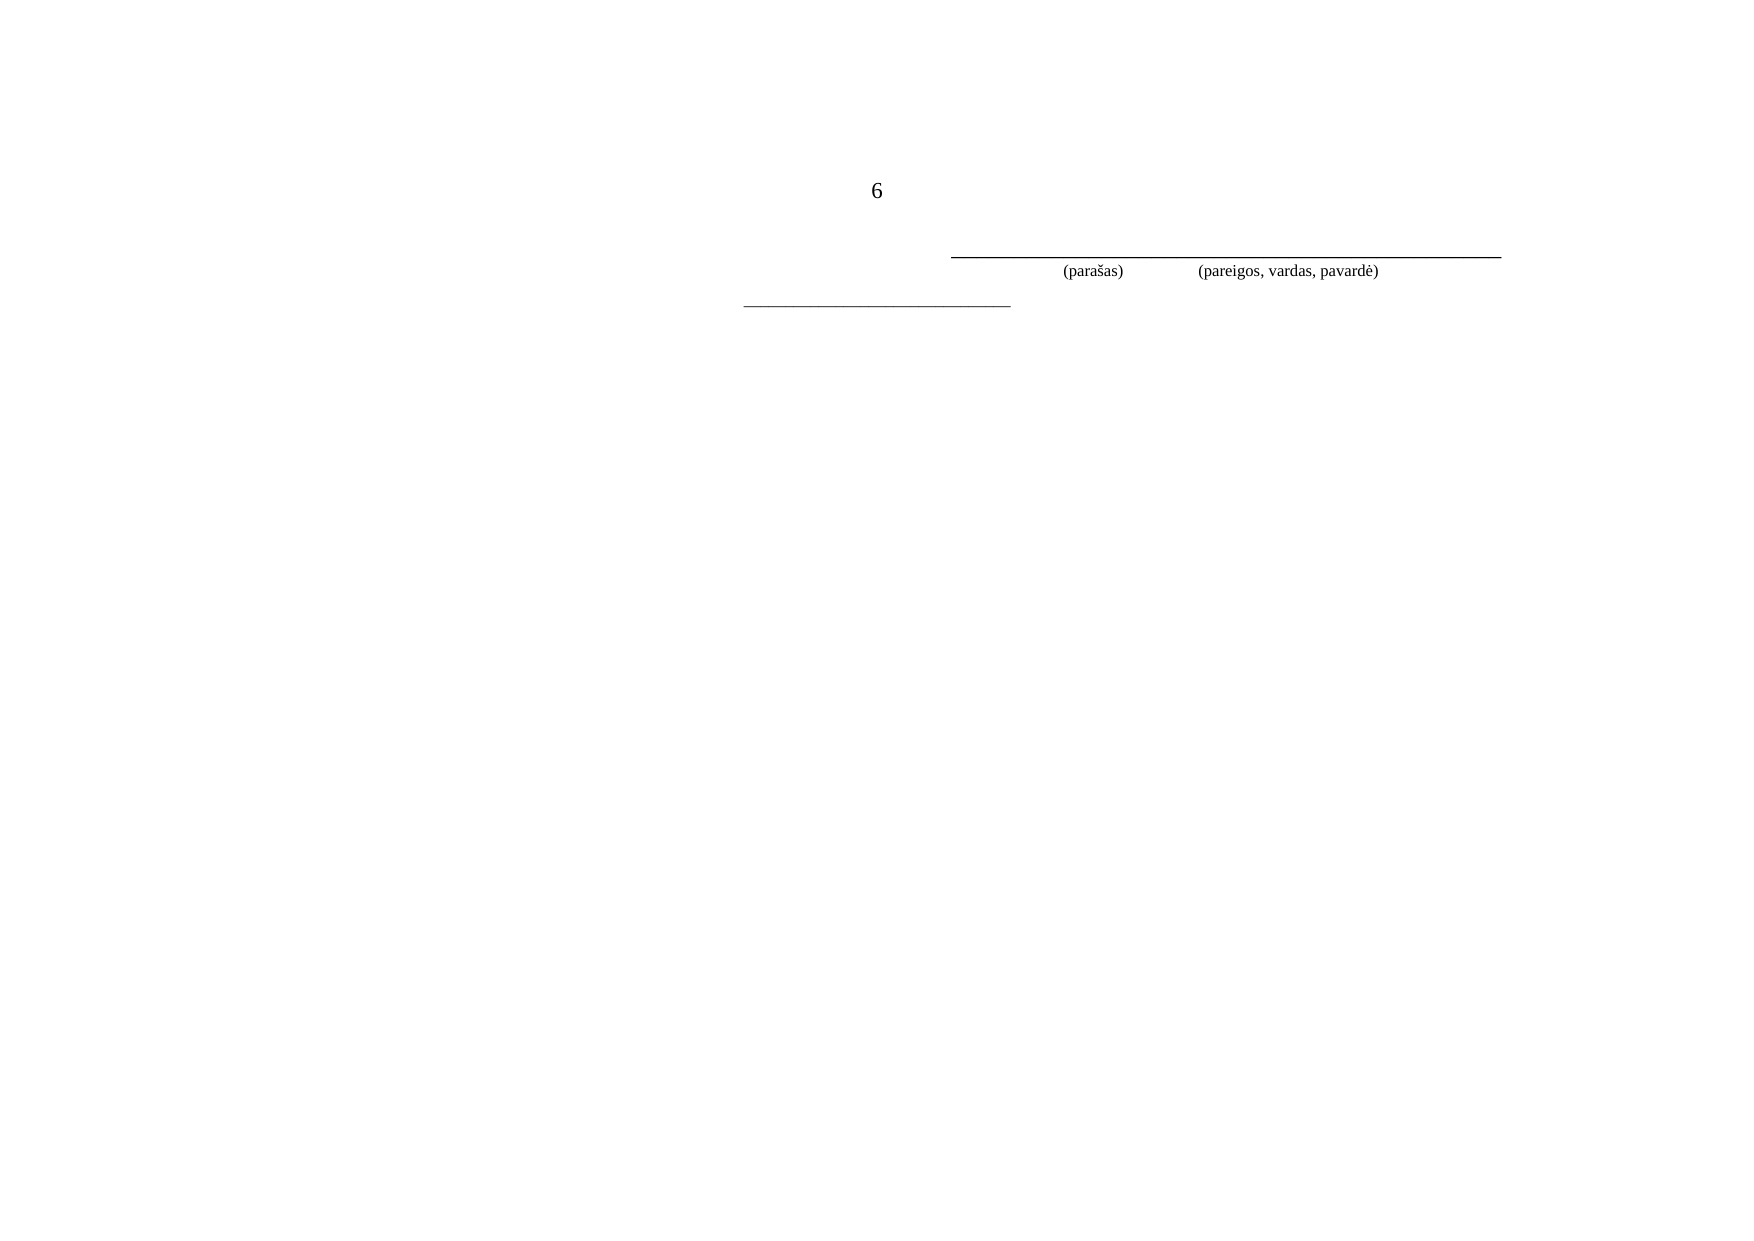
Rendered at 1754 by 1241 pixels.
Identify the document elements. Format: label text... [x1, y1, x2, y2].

text ________________________________ [118, 290, 1636, 318]
text (parašas) (pareigos, vardas, pavardė) [118, 261, 1636, 290]
text ____________________________________________ [118, 232, 1636, 261]
